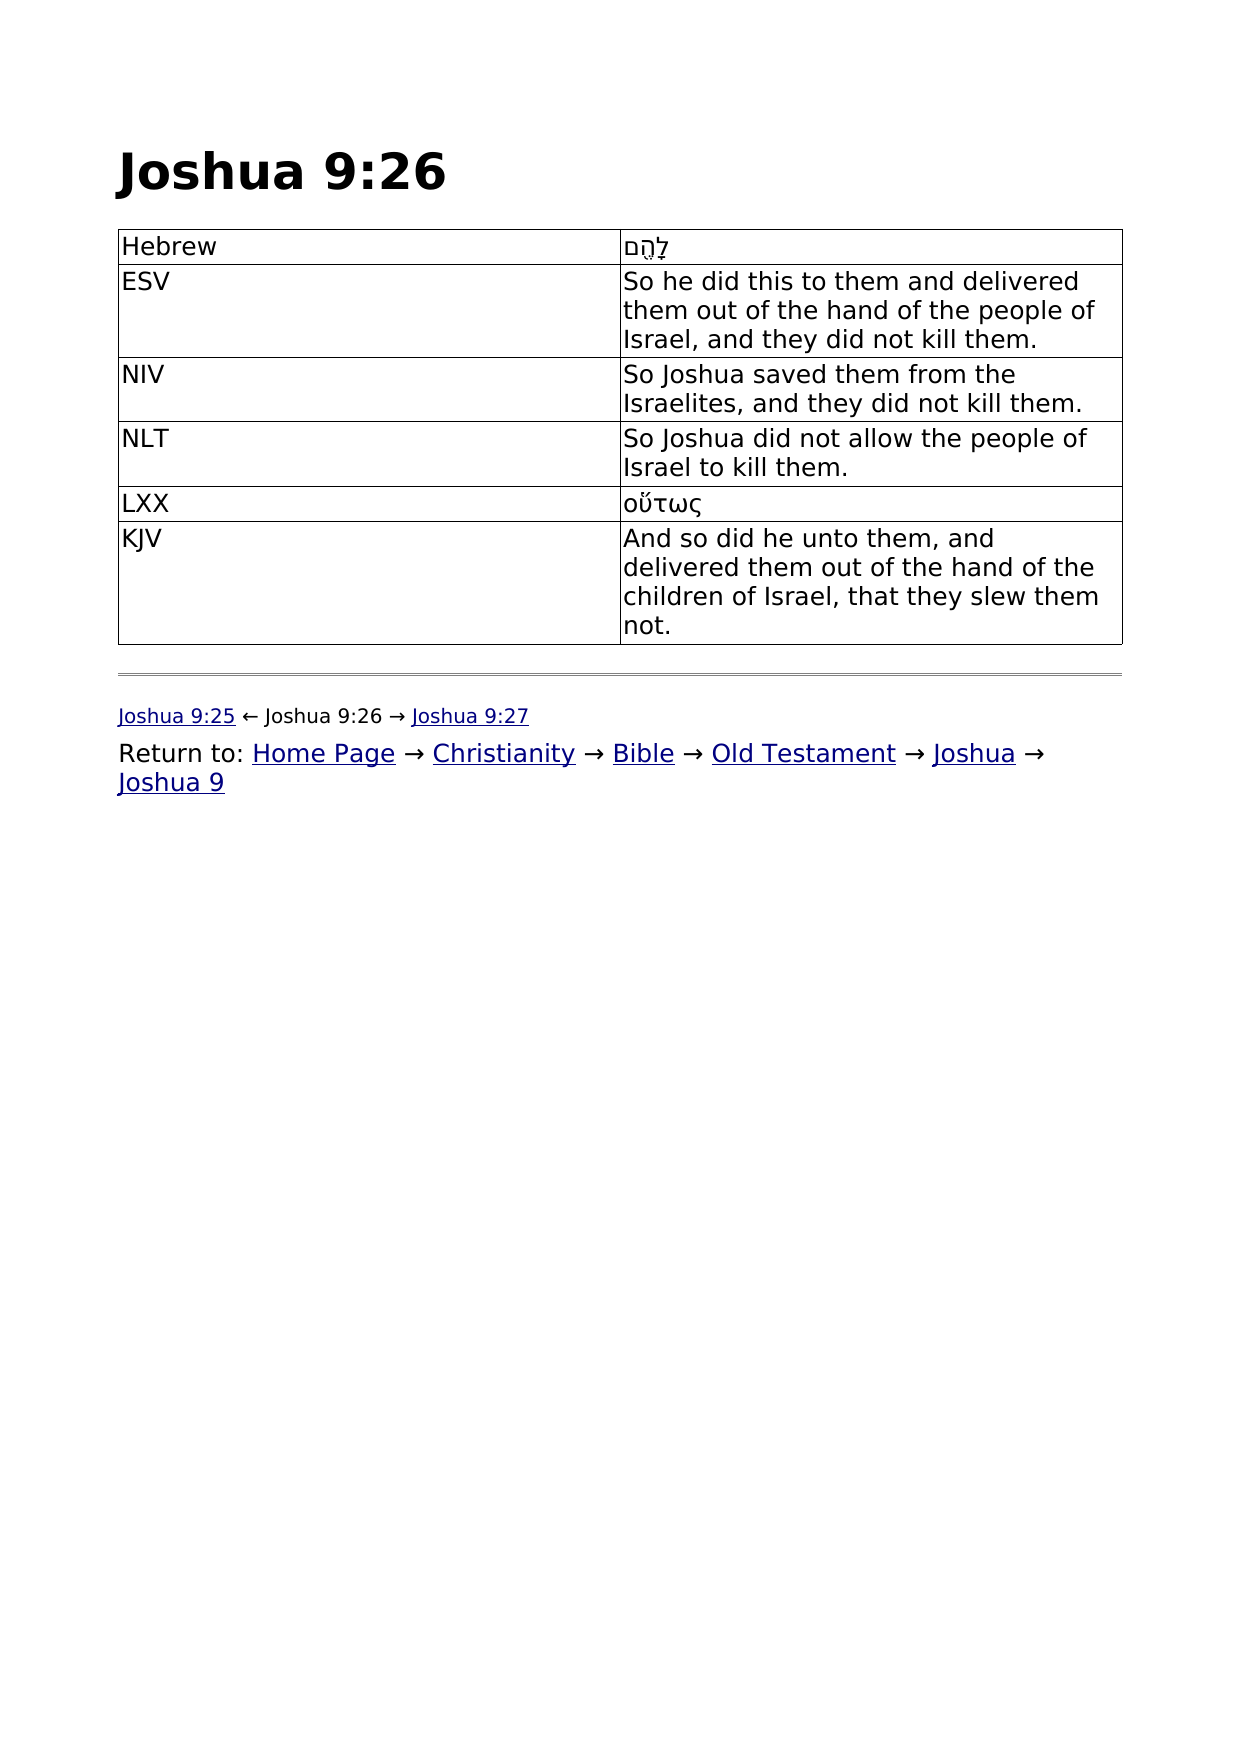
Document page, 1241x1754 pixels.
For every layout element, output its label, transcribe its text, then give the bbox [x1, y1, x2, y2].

subtitle Joshua 9:26 [118, 143, 1122, 201]
table_cell ESV [119, 265, 620, 357]
table_cell NIV [119, 358, 620, 421]
table_cell οὕτως [621, 487, 1122, 521]
table_cell NLT [119, 422, 620, 486]
table_cell KJV [119, 522, 620, 643]
table_cell So Joshua saved them from the Israelites, and they did not kill them. [621, 358, 1122, 421]
table_header Hebrew [119, 230, 620, 264]
table_cell LXX [119, 487, 620, 521]
table_cell So Joshua did not allow the people of Israel to kill them. [621, 422, 1122, 486]
text Return to: Home Page → Christianity → Bible → Old Testament → Joshua → Joshua 9 [118, 739, 1122, 797]
table_header לָהֶ֖ם [621, 230, 1122, 264]
table_cell And so did he unto them, and delivered them out of the hand of the children of Israel, that they slew them not. [621, 522, 1122, 643]
text Joshua 9:25 ← Joshua 9:26 → Joshua 9:27 [118, 705, 1122, 739]
table_cell So he did this to them and delivered them out of the hand of the people of Israel, and they did not kill them. [621, 265, 1122, 357]
